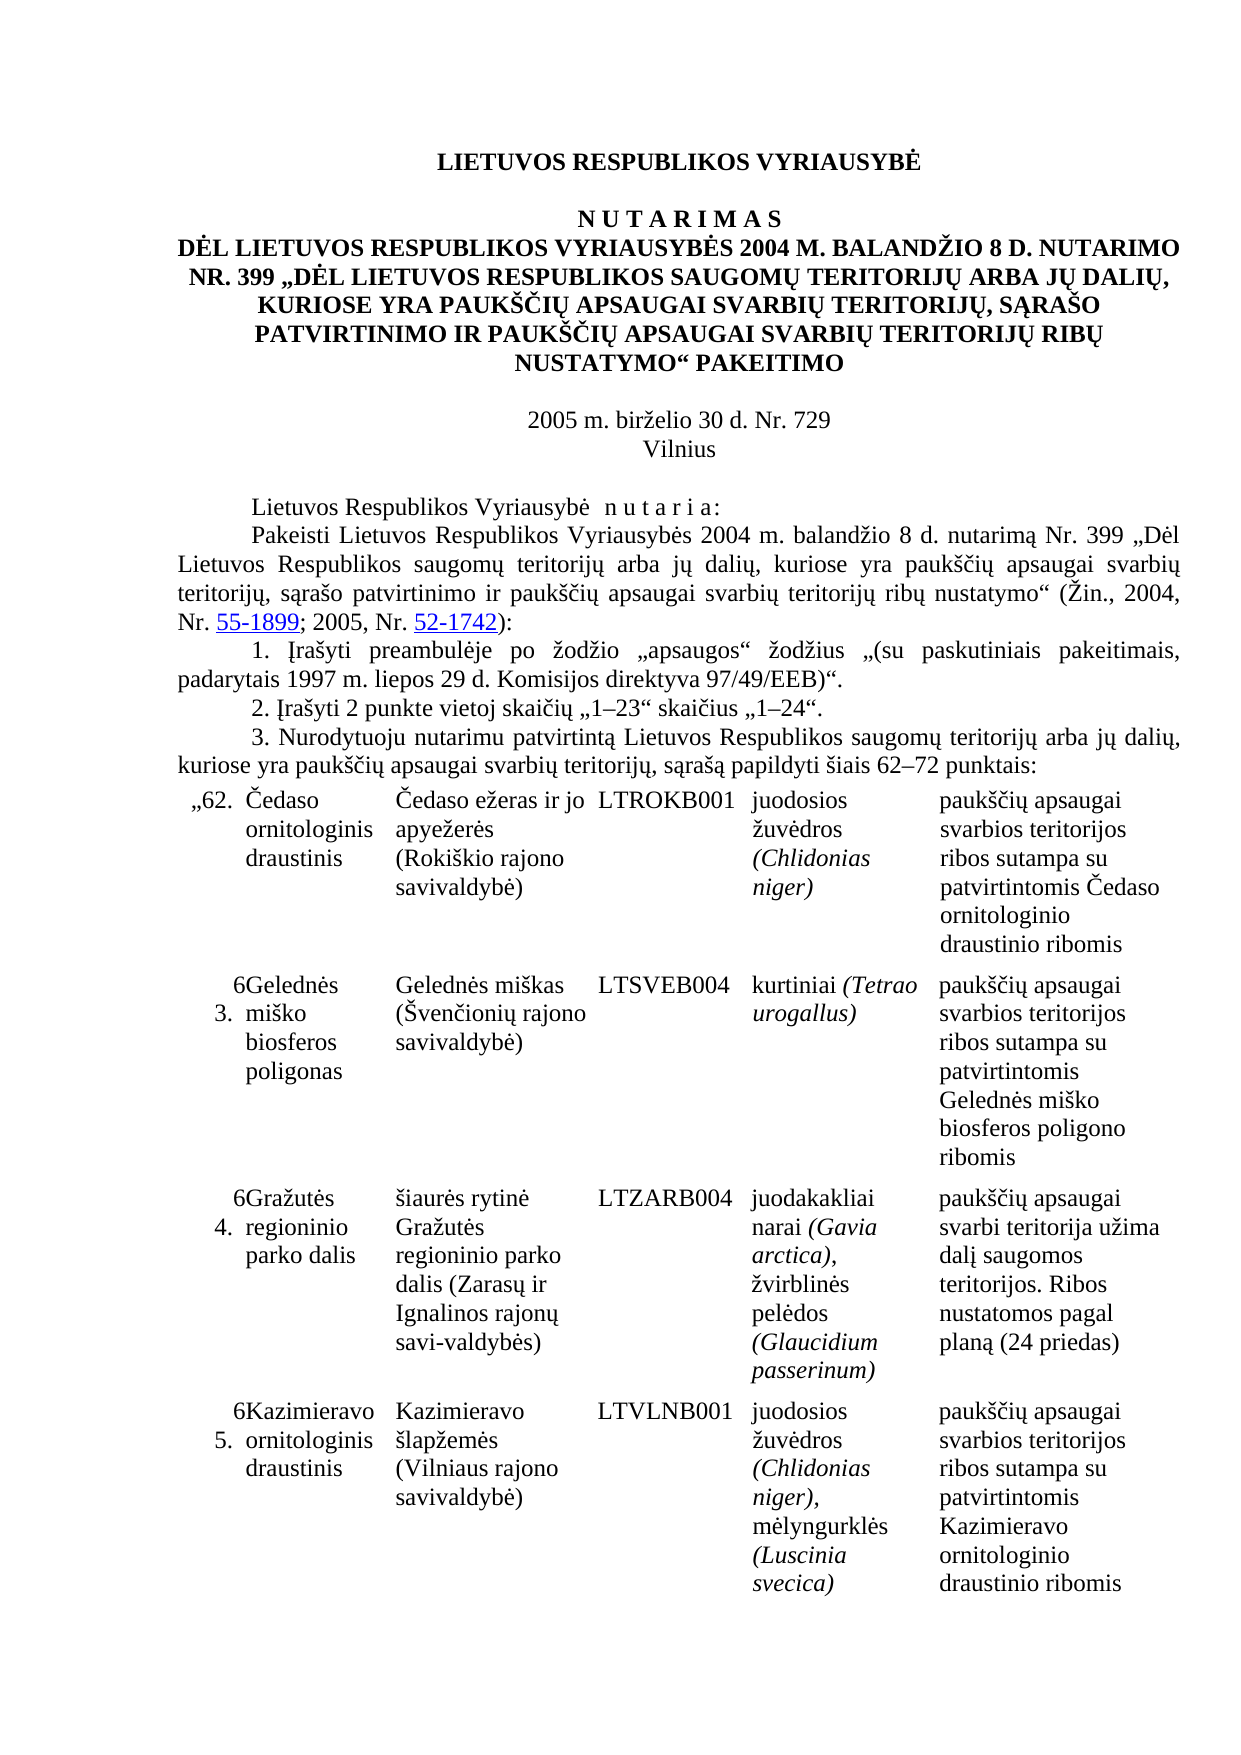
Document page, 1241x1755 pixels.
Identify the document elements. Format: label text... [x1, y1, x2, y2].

text Pakeisti Lietuvos Respublikos Vyriausybės 2004 m. balandžio 8 d. nutarimą Nr. 399 „Dėl Lietuvos Respublikos saugomų teritorijų arba jų dalių, kuriose yra paukščių apsaugai svarbių teritorijų, sąrašo patvirtinimo ir paukščių apsaugai svarbių teritorijų ribų nustatymo“ (Žin., 2004, Nr. 55-1899; 2005, Nr. 52-1742): [177, 521, 1181, 636]
table_cell Gelednės miško biosferos poligonas [239, 964, 389, 1177]
table_cell paukščių apsaugai svarbios teritorijos ribos sutampa su patvirtintomis Kazimieravo ornitologinio draustinio ribomis [933, 1390, 1177, 1632]
text LIETUVOS RESPUBLIKOS VYRIAUSYBĖ [177, 147, 1181, 176]
table_cell juodosios žuvėdros (Chlidonias niger), mėlyngurklės (Luscinia svecica) [746, 1390, 933, 1632]
table_cell Kazimieravo šlapžemės (Vilniaus rajono savivaldybė) [389, 1390, 596, 1632]
table_cell 63. [173, 964, 239, 1177]
table_header Čedaso ežeras ir jo apyežerės (Rokiškio rajono savivaldybė) [389, 779, 596, 964]
text 2. Įrašyti 2 punkte vietoj skaičių „1–23“ skaičius „1–24“. [177, 693, 1181, 722]
table_header juodosios žuvėdros (Chlidonias niger) [746, 779, 933, 964]
table_cell Kazimieravo ornitologinis draustinis [239, 1390, 389, 1632]
table_cell Gražutės regioninio parko dalis [239, 1177, 389, 1390]
table_header Čedaso ornitologinis draustinis [239, 779, 389, 964]
table_cell kurtiniai (Tetrao urogallus) [746, 964, 933, 1177]
table_cell LTVLNB001 [596, 1390, 746, 1632]
table_header LTROKB001 [596, 779, 746, 964]
table_cell LTSVEB004 [596, 964, 746, 1177]
table_cell juodakakliai narai (Gavia arctica), žvirblinės pelėdos (Glaucidium passerinum) [746, 1177, 933, 1390]
text 1. Įrašyti preambulėje po žodžio „apsaugos“ žodžius „(su paskutiniais pakeitimais, padarytais 1997 m. liepos 29 d. Komisijos direktyva 97/49/EEB)“. [177, 636, 1181, 693]
text 2005 m. birželio 30 d. Nr. 729 [177, 406, 1181, 434]
text N U T A R I M A S [177, 204, 1181, 233]
table_header „62. [173, 779, 239, 964]
text Lietuvos Respublikos Vyriausybė nutaria: [177, 492, 1181, 521]
table_cell 64. [173, 1177, 239, 1390]
table_cell Gelednės miškas (Švenčionių rajono savivaldybė) [389, 964, 596, 1177]
table_cell paukščių apsaugai svarbi teritorija užima dalį saugomos teritorijos. Ribos nustatomos pagal planą (24 priedas) [933, 1177, 1177, 1390]
table_cell LTZARB004 [596, 1177, 746, 1390]
text 3. Nurodytuoju nutarimu patvirtintą Lietuvos Respublikos saugomų teritorijų arba jų dalių, kuriose yra paukščių apsaugai svarbių teritorijų, sąrašą papildyti šiais 62–72 punktais: [177, 722, 1181, 779]
text DĖL LIETUVOS RESPUBLIKOS VYRIAUSYBĖS 2004 M. BALANDŽIO 8 D. NUTARIMO NR. 399 „DĖL LIETUVOS RESPUBLIKOS SAUGOMŲ TERITORIJŲ ARBA JŲ DALIŲ, KURIOSE YRA PAUKŠČIŲ APSAUGAI SVARBIŲ TERITORIJŲ, SĄRAŠO PATVIRTINIMO IR PAUKŠČIŲ APSAUGAI SVARBIŲ TERITORIJŲ RIBŲ NUSTATYMO“ PAKEITIMO [177, 233, 1181, 377]
table_header paukščių apsaugai svarbios teritorijos ribos sutampa su patvirtintomis Čedaso ornitologinio draustinio ribomis [933, 779, 1177, 964]
table_cell šiaurės rytinė Gražutės regioninio parko dalis (Zarasų ir Ignalinos rajonų savi-valdybės) [389, 1177, 596, 1390]
text Vilnius [177, 434, 1181, 463]
table_cell paukščių apsaugai svarbios teritorijos ribos sutampa su patvirtintomis Gelednės miško biosferos poligono ribomis [933, 964, 1177, 1177]
table_cell 65. [173, 1390, 239, 1632]
